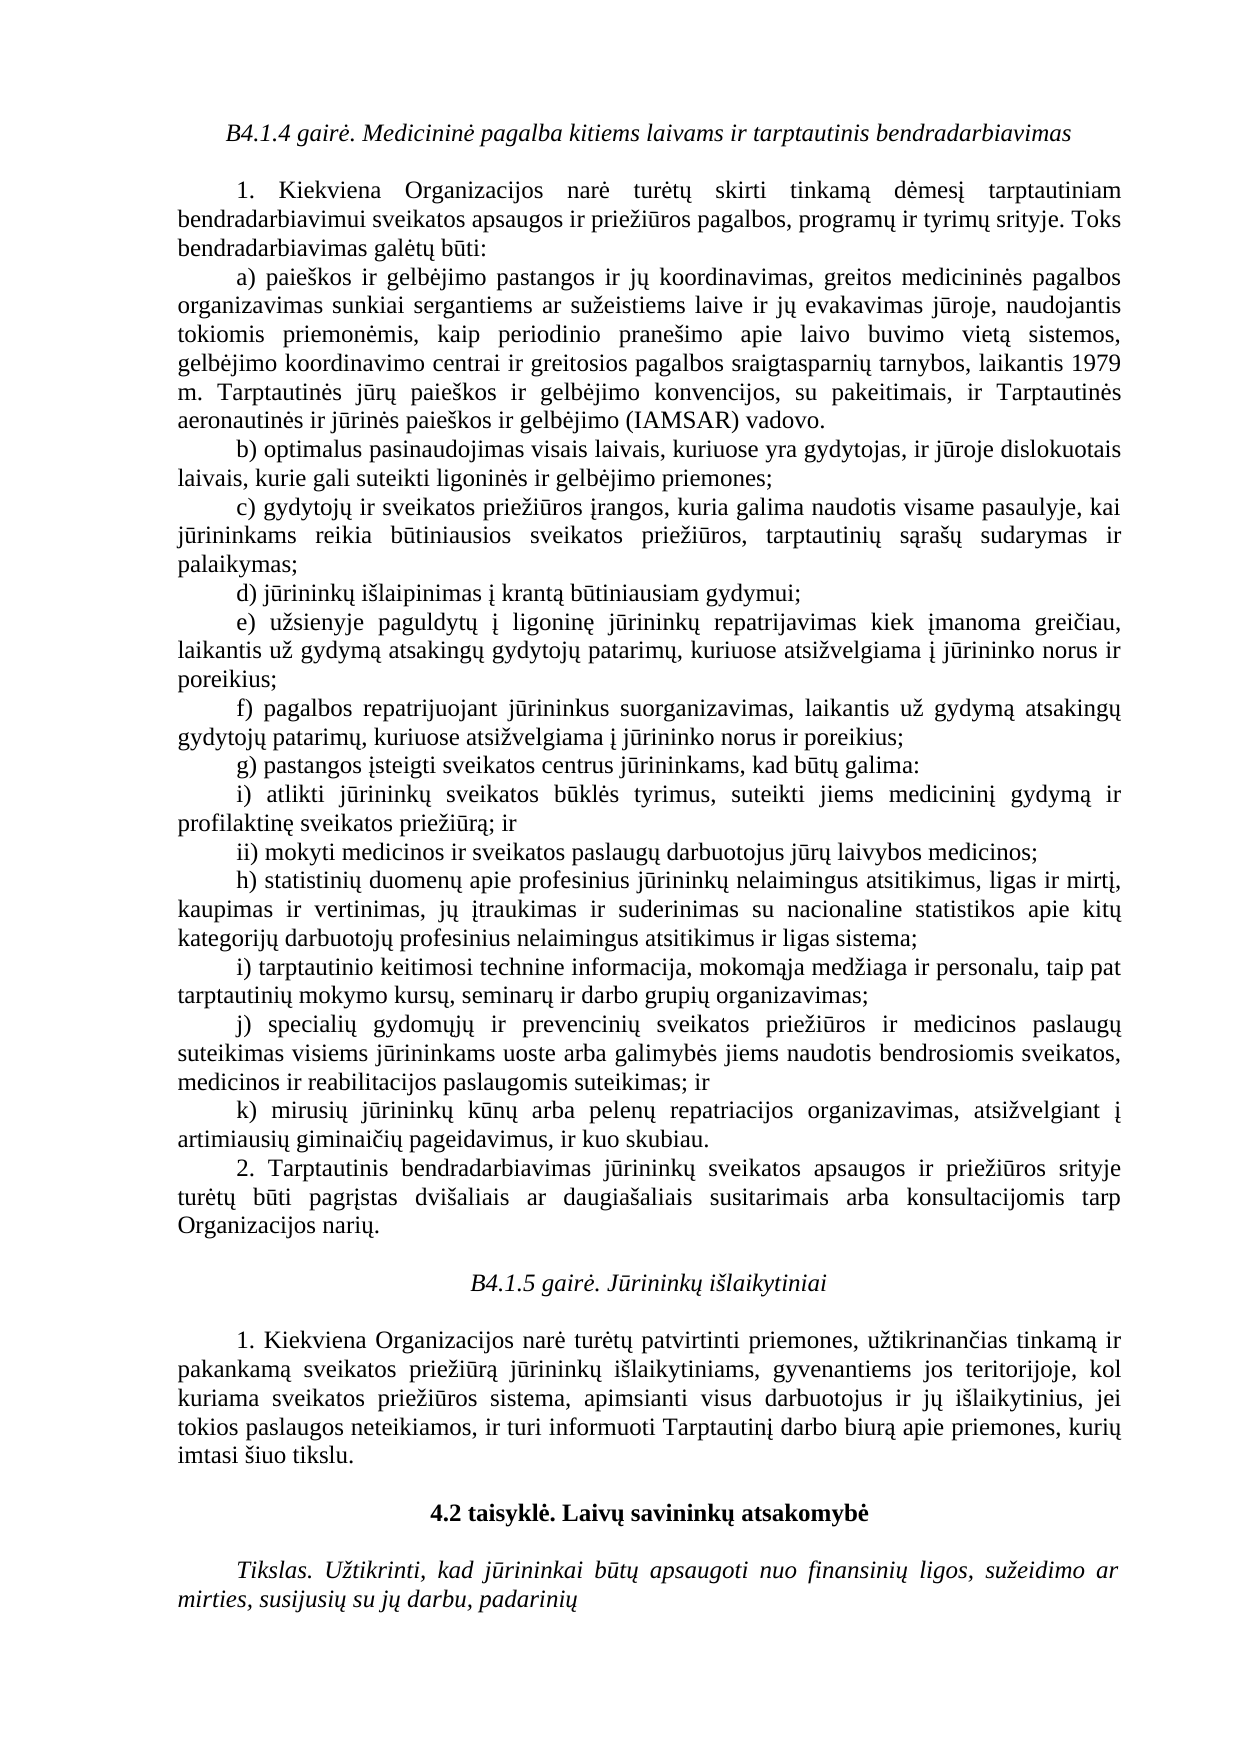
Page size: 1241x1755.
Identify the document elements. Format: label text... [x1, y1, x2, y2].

text j) specialių gydomųjų ir prevencinių sveikatos priežiūros ir medicinos paslaugų suteikimas visiems jūrininkams uoste arba galimybės jiems naudotis bendrosiomis sveikatos, medicinos ir reabilitacijos paslaugomis suteikimas; ir [177, 1009, 1122, 1096]
text 2. Tarptautinis bendradarbiavimas jūrininkų sveikatos apsaugos ir priežiūros srityje turėtų būti pagrįstas dvišaliais ar daugiašaliais susitarimais arba konsultacijomis tarp Organizacijos narių. [177, 1153, 1122, 1239]
text 4.2 taisyklė. Laivų savininkų atsakomybė [177, 1498, 1122, 1527]
text 1. Kiekviena Organizacijos narė turėtų skirti tinkamą dėmesį tarptautiniam bendradarbiavimui sveikatos apsaugos ir priežiūros pagalbos, programų ir tyrimų srityje. Toks bendradarbiavimas galėtų būti: [177, 176, 1122, 262]
text Tikslas. Užtikrinti, kad jūrininkai būtų apsaugoti nuo finansinių ligos, sužeidimo ar mirties, susijusių su jų darbu, padarinių [177, 1556, 1122, 1613]
text i) atlikti jūrininkų sveikatos būklės tyrimus, suteikti jiems medicininį gydymą ir profilaktinę sveikatos priežiūrą; ir [177, 779, 1122, 837]
text c) gydytojų ir sveikatos priežiūros įrangos, kuria galima naudotis visame pasaulyje, kai jūrininkams reikia būtiniausios sveikatos priežiūros, tarptautinių sąrašų sudarymas ir palaikymas; [177, 492, 1122, 578]
text e) užsienyje paguldytų į ligoninę jūrininkų repatrijavimas kiek įmanoma greičiau, laikantis už gydymą atsakingų gydytojų patarimų, kuriuose atsižvelgiama į jūrininko norus ir poreikius; [177, 607, 1122, 693]
text a) paieškos ir gelbėjimo pastangos ir jų koordinavimas, greitos medicininės pagalbos organizavimas sunkiai sergantiems ar sužeistiems laive ir jų evakavimas jūroje, naudojantis tokiomis priemonėmis, kaip periodinio pranešimo apie laivo buvimo vietą sistemos, gelbėjimo koordinavimo centrai ir greitosios pagalbos sraigtasparnių tarnybos, laikantis 1979 m. Tarptautinės jūrų paieškos ir gelbėjimo konvencijos, su pakeitimais, ir Tarptautinės aeronautinės ir jūrinės paieškos ir gelbėjimo (IAMSAR) vadovo. [177, 262, 1122, 434]
text k) mirusių jūrininkų kūnų arba pelenų repatriacijos organizavimas, atsižvelgiant į artimiausių giminaičių pageidavimus, ir kuo skubiau. [177, 1096, 1122, 1153]
text b) optimalus pasinaudojimas visais laivais, kuriuose yra gydytojas, ir jūroje dislokuotais laivais, kurie gali suteikti ligoninės ir gelbėjimo priemones; [177, 434, 1122, 492]
text ii) mokyti medicinos ir sveikatos paslaugų darbuotojus jūrų laivybos medicinos; [177, 837, 1122, 866]
text g) pastangos įsteigti sveikatos centrus jūrininkams, kad būtų galima: [177, 751, 1122, 779]
text h) statistinių duomenų apie profesinius jūrininkų nelaimingus atsitikimus, ligas ir mirtį, kaupimas ir vertinimas, jų įtraukimas ir suderinimas su nacionaline statistikos apie kitų kategorijų darbuotojų profesinius nelaimingus atsitikimus ir ligas sistema; [177, 866, 1122, 952]
text B4.1.5 gairė. Jūrininkų išlaikytiniai [177, 1268, 1122, 1297]
text d) jūrininkų išlaipinimas į krantą būtiniausiam gydymui; [177, 578, 1122, 607]
text B4.1.4 gairė. Medicininė pagalba kitiems laivams ir tarptautinis bendradarbiavimas [177, 118, 1122, 147]
text i) tarptautinio keitimosi technine informacija, mokomąja medžiaga ir personalu, taip pat tarptautinių mokymo kursų, seminarų ir darbo grupių organizavimas; [177, 952, 1122, 1009]
text f) pagalbos repatrijuojant jūrininkus suorganizavimas, laikantis už gydymą atsakingų gydytojų patarimų, kuriuose atsižvelgiama į jūrininko norus ir poreikius; [177, 693, 1122, 751]
text 1. Kiekviena Organizacijos narė turėtų patvirtinti priemones, užtikrinančias tinkamą ir pakankamą sveikatos priežiūrą jūrininkų išlaikytiniams, gyvenantiems jos teritorijoje, kol kuriama sveikatos priežiūros sistema, apimsianti visus darbuotojus ir jų išlaikytinius, jei tokios paslaugos neteikiamos, ir turi informuoti Tarptautinį darbo biurą apie priemones, kurių imtasi šiuo tikslu. [177, 1326, 1122, 1469]
